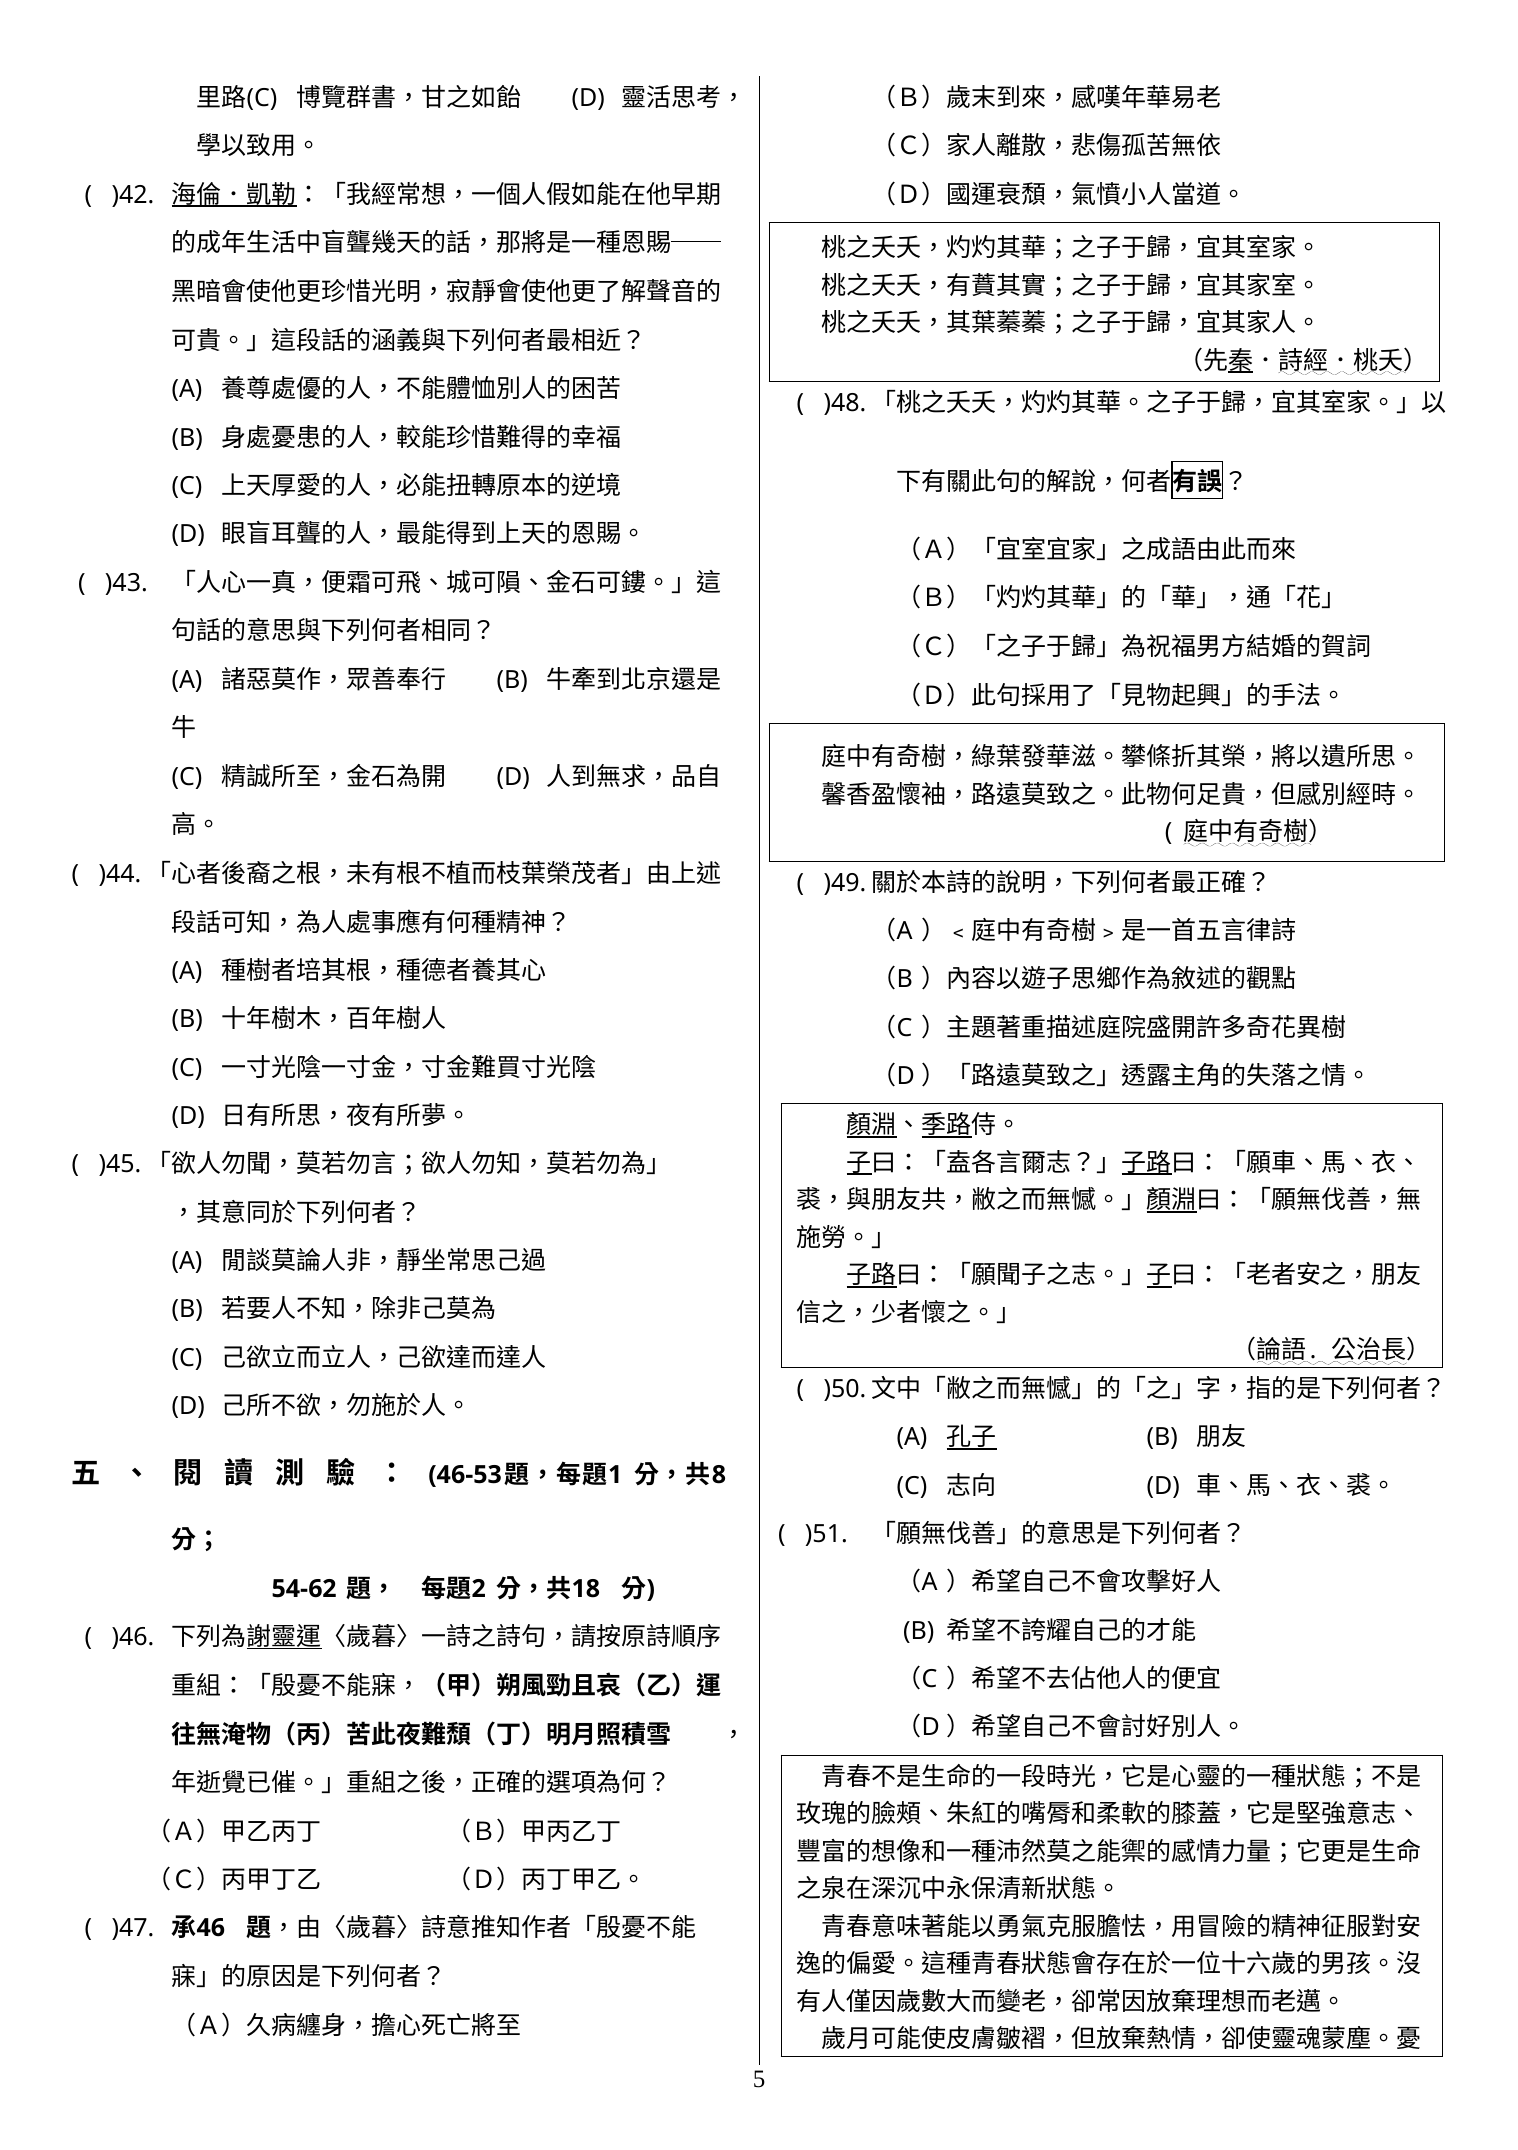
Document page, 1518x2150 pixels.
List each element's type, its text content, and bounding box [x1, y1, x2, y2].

text (B) 希望不誇耀自己的才能 [884, 1609, 1449, 1647]
text ，其意同於下列何者？ [160, 1191, 737, 1229]
text （C）希望不去佔他人的便宜 [884, 1658, 1449, 1695]
text （A）希望自己不會攻擊好人 [884, 1561, 1449, 1599]
table_header 顏淵、季路侍。 子曰：「盍各言爾志？」子路曰：「願車、馬、衣、裘，與朋友共，敝之而無憾。」顏淵曰：「願無伐善，無施勞。」 子路曰：「願聞子之志。」子曰：「老者安之，朋友信之，少者懷之。」 （論語․公治長） [782, 1104, 1442, 1367]
text （B）內容以遊子思鄉作為敘述的觀點 [870, 958, 1449, 996]
text (A)閒談莫論人非，靜坐常思己過 [160, 1240, 737, 1277]
text 54-62題， 每題2分，共18分) [143, 1568, 737, 1605]
text (C)志向 (D)車、馬、衣、裘。 [869, 1464, 1449, 1502]
text (D)日有所思，夜有所夢。 [160, 1095, 725, 1132]
text 五、閱讀測驗：(46-53題，每題1分，共8分； [39, 1433, 737, 1557]
text (A)孔子 (B)朋友 [885, 1416, 1449, 1454]
text ( )43.「人心一真，便霜可飛、城可隕、金石可鏤。」這句話的意思與下列何者相同？ [57, 561, 737, 648]
text ( )44.「心者後裔之根，未有根不植而枝葉榮茂者」由上述段話可知，為人處事應有何種精神？ [71, 853, 725, 939]
text (C)己欲立而立人，己欲達而達人 [160, 1336, 737, 1374]
text (C)上天厚愛的人，必能扭轉原本的逆境 [160, 465, 737, 502]
table_header 庭中有奇樹，綠葉發華滋。攀條折其榮，將以遺所思。 馨香盈懷袖，路遠莫致之。此物何足貴，但感別經時。 (庭中有奇樹） [770, 724, 1444, 861]
table_header 青春不是生命的一段時光，它是心靈的一種狀態；不是玫瑰的臉頰、朱紅的嘴脣和柔軟的膝蓋，它是堅強意志、豐富的想像和一種沛然莫之能禦的感情力量；它更是生命之泉在深沉中永保清新狀態。 青春意味著能以勇氣克服膽怯，用冒險的精神征服對安逸的偏愛。這種青春狀態會存在於一位十六歲的男孩。沒有人僅因歲數大而變老，卻常因放棄理想而老邁。 歲月可能使皮膚皺褶，但放棄熱情，卻使靈魂蒙塵。憂 [782, 1756, 1442, 2056]
text ( )45.「欲人勿聞，莫若勿言；欲人勿知，莫若勿為」 [71, 1143, 737, 1181]
text (C)精誠所至，金石為開 (D)人到無求，品自高。 [160, 756, 737, 842]
text (C)一寸光陰一寸金，寸金難買寸光陰 [160, 1046, 725, 1084]
text (D)己所不欲，勿施於人。 [160, 1385, 737, 1422]
text （D）「路遠莫致之」透露主角的失落之情。 [870, 1055, 1449, 1092]
text (B)十年樹木，百年樹人 [160, 998, 725, 1036]
text ( )49.關於本詩的說明，下列何者最正確？ [781, 862, 1449, 899]
text ( )47.承46題，由〈歲暮〉詩意推知作者「殷憂不能寐」的原因是下列何者？ （Ａ）久病纏身，擔心死亡將至 [42, 1907, 740, 2042]
text （Ａ）甲乙丙丁 （Ｂ）甲丙乙丁 [44, 1811, 737, 1848]
text (A)拋開書本，活出自我 (B)讀萬卷書，行萬里路(C)博覽群書，甘之如飴 (D)靈活思考，學以致用。 [174, 76, 737, 163]
text ( )46.下列為謝靈運〈歲暮〉一詩之詩句，請按原詩順序重組：「殷憂不能寐，（甲）朔風勁且哀（乙）運往無淹物（丙）苦此夜難頹（丁）明月照積雪 ，年逝覺已催。」重組之後，正確的選項為何？ [44, 1616, 737, 1800]
text （D）希望自己不會討好別人。 [884, 1706, 1449, 1744]
text （A）﹤庭中有奇樹﹥是一首五言律詩 [870, 910, 1449, 947]
text ( )50.文中「敝之而無憾」的「之」字，指的是下列何者？ [781, 1368, 1449, 1405]
text （C）主題著重描述庭院盛開許多奇花異樹 [870, 1007, 1449, 1044]
text (A)諸惡莫作，眾善奉行 (B)牛牽到北京還是牛 [160, 658, 737, 745]
text （Ｃ）丙甲丁乙 （Ｄ）丙丁甲乙。 [44, 1859, 737, 1896]
text ( )48.「桃之夭夭，灼灼其華。之子于歸，宜其室家。」以下有關此句的解說，何者有誤？ （Ａ）「宜室宜家」之成語由此而來 （Ｂ）「灼灼其華」的「華」，通「花」 （Ｃ）「之子于歸」為祝福男方結婚的賀詞 （Ｄ）此句採用了「見物起興」的手法。 [781, 382, 1449, 712]
text (D)眼盲耳聾的人，最能得到上天的恩賜。 [160, 513, 737, 551]
text (B)若要人不知，除非己莫為 [160, 1288, 737, 1326]
text ( )51.「願無伐善」的意思是下列何者？ [766, 1513, 1449, 1550]
text (B)身處憂患的人，較能珍惜難得的幸福 [160, 416, 737, 454]
table_header 桃之夭夭，灼灼其華；之子于歸，宜其室家。 桃之夭夭，有蕡其實；之子于歸，宜其家室。 桃之夭夭，其葉蓁蓁；之子于歸，宜其家人。 （先秦．詩經．桃夭） [770, 223, 1439, 381]
text (A)養尊處優的人，不能體恤別人的困苦 [160, 368, 737, 406]
text （Ｂ）歲末到來，感嘆年華易老 （Ｃ）家人離散，悲傷孤苦無依 （Ｄ）國運衰頹，氣憤小人當道。 [760, 76, 1449, 211]
text (A)種樹者培其根，種德者養其心 [160, 950, 725, 987]
text ( )42.海倫．凱勒：「我經常想，一個人假如能在他早期的成年生活中盲聾幾天的話，那將是一種恩賜──黑暗會使他更珍惜光明，寂靜會使他更了解聲音的可貴。」這段話的涵義與下列何者最相近？ [42, 173, 740, 357]
